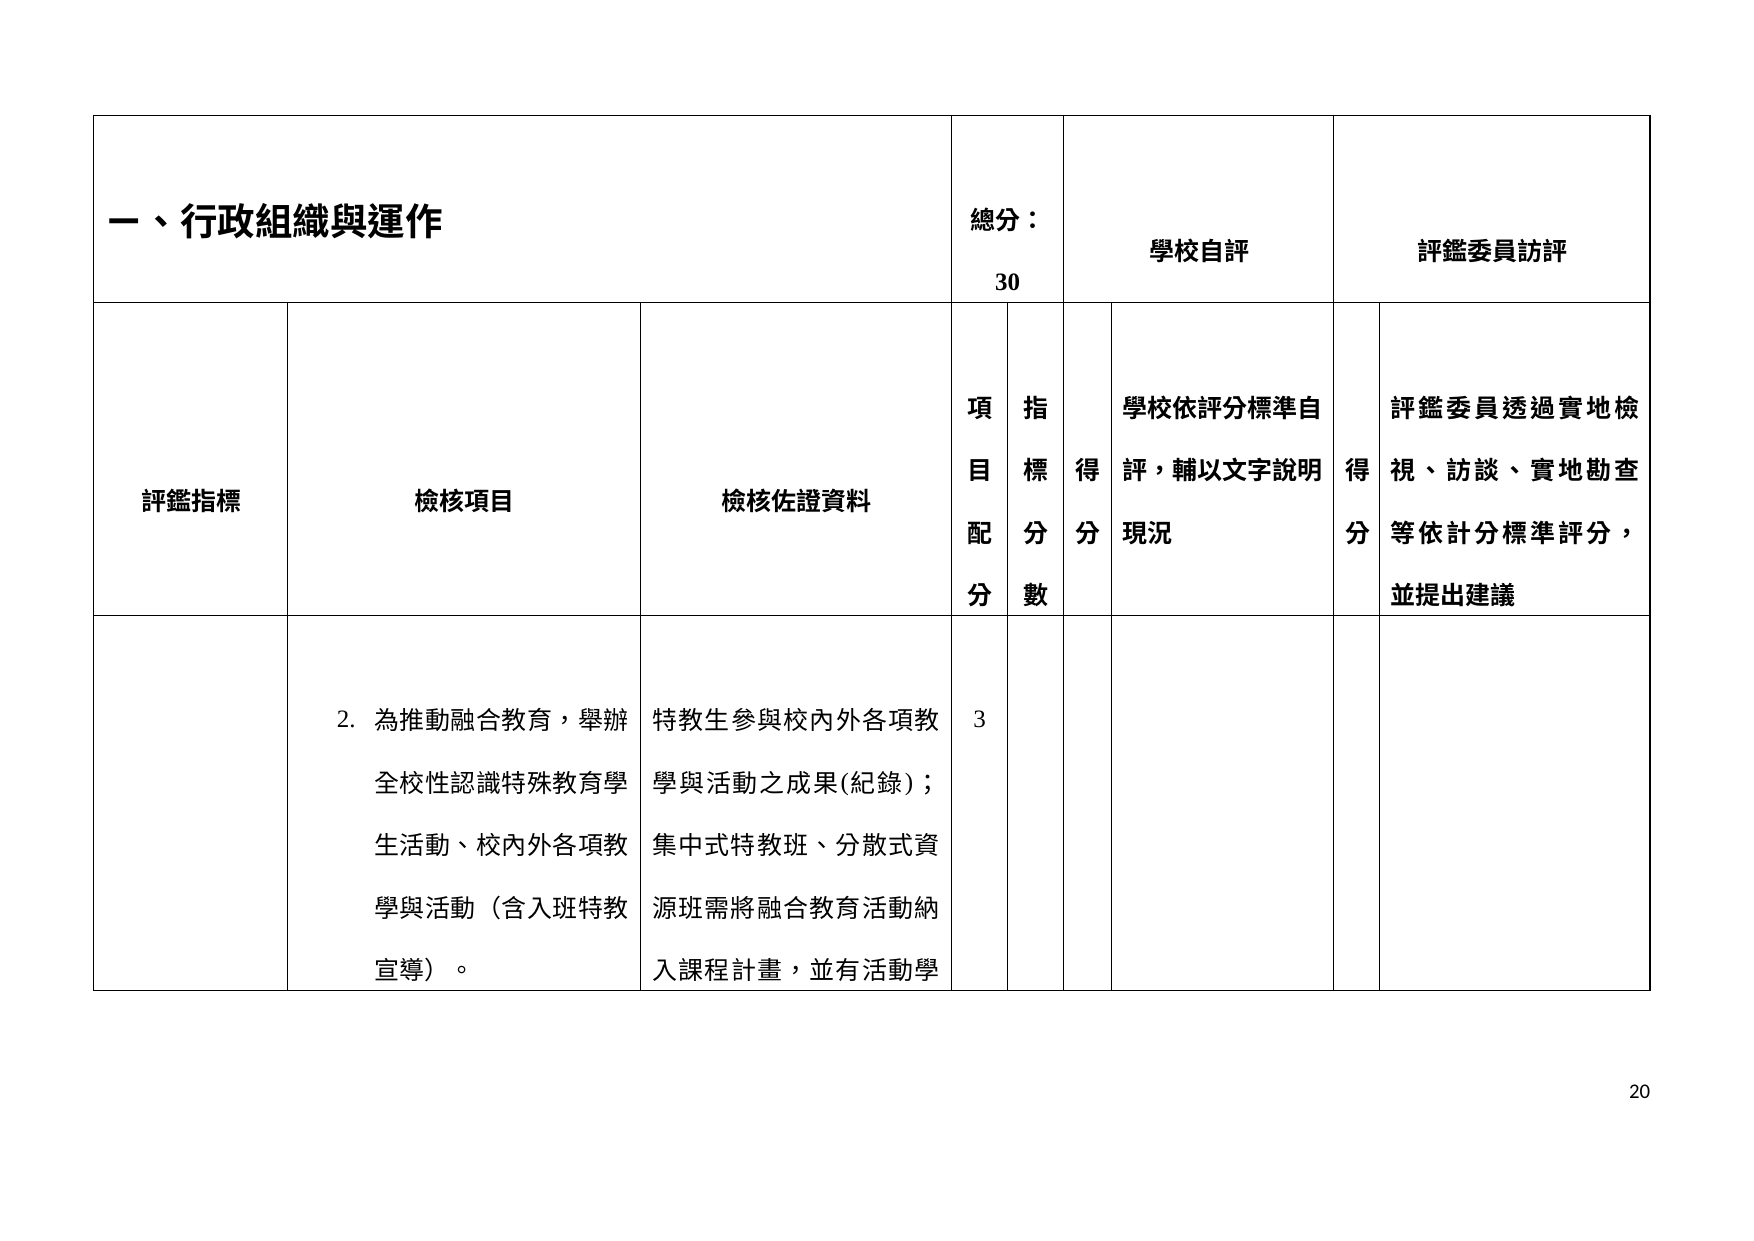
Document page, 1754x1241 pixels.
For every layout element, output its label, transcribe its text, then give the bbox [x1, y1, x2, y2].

table_cell [1064, 616, 1111, 989]
table_header 總分：30 [952, 116, 1063, 302]
table_cell 為推動融合教育，舉辦全校性認識特殊教育學生活動、校內外各項教學與活動（含入班特教宣導）。 [288, 616, 640, 989]
table_cell 評鑑委員透過實地檢視、訪談、實地勘查等依計分標準評分，並提出建議 [1380, 303, 1649, 614]
table_cell 指標分數 [1008, 303, 1063, 614]
table_cell [1334, 616, 1379, 989]
table_cell 評鑑指標 [94, 303, 287, 614]
table_cell 檢核佐證資料 [641, 303, 951, 614]
table_cell 學校依評分標準自評，輔以文字說明現況 [1112, 303, 1333, 614]
table_cell [1008, 616, 1063, 989]
table_header 學校自評 [1064, 116, 1333, 302]
table_cell 得分 [1334, 303, 1379, 614]
table_cell 特教生參與校內外各項教學與活動之成果(紀錄)；集中式特教班、分散式資源班需將融合教育活動納入課程計畫，並有活動學 [641, 616, 951, 989]
table_header 評鑑委員訪評 [1334, 116, 1649, 302]
table_cell 項目配分 [952, 303, 1007, 614]
table_cell [1380, 616, 1649, 989]
table_header ㄧ、行政組織與運作 [94, 116, 951, 302]
table_cell [94, 616, 287, 989]
table_cell 得分 [1064, 303, 1111, 614]
table_cell 檢核項目 [288, 303, 640, 614]
table_cell 3 [952, 616, 1007, 989]
table_cell [1112, 616, 1333, 989]
